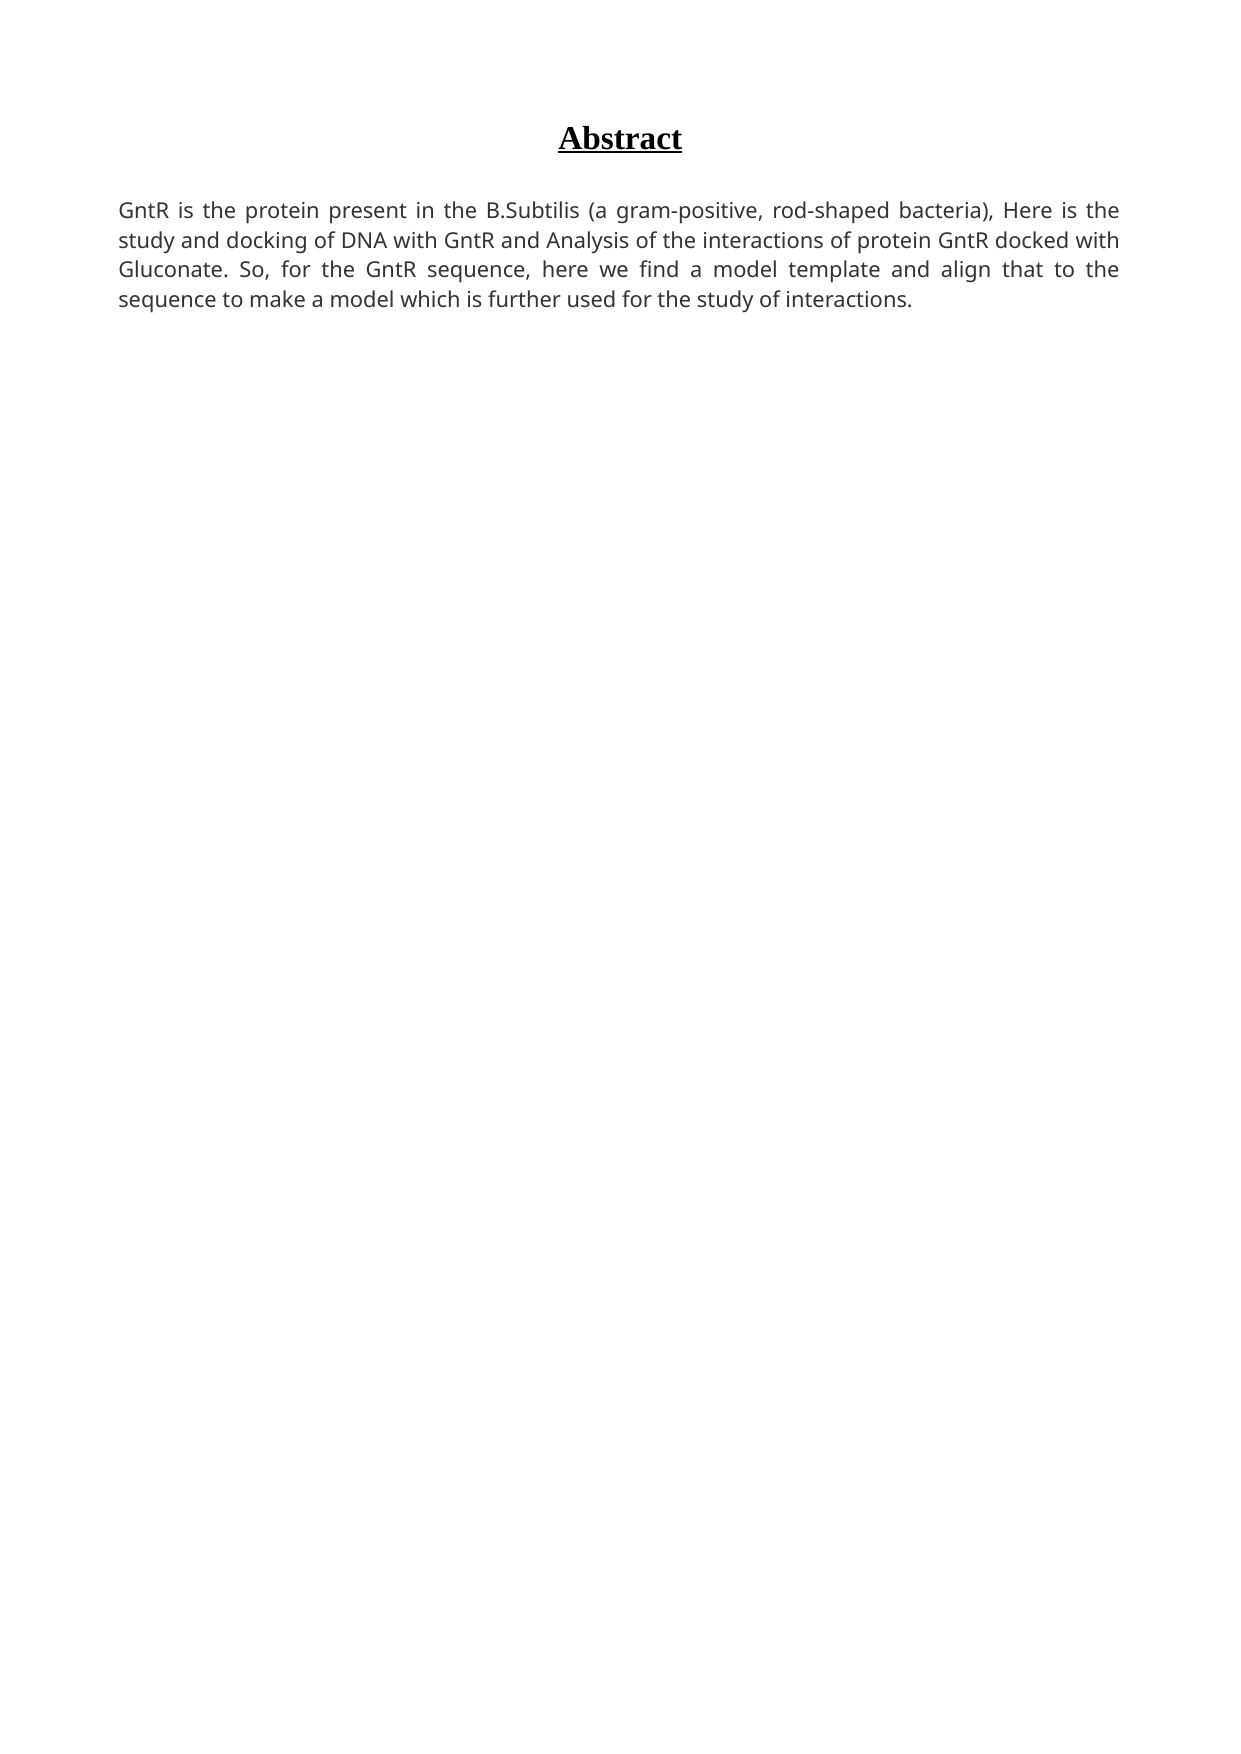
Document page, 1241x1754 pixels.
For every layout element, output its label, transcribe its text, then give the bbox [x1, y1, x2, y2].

text Abstract [118, 118, 1122, 156]
text GntR is the protein present in the B.Subtilis (a gram-positive, rod-shaped bacteria), Here is the study and docking of DNA with GntR and Analysis of the interactions of protein GntR docked with Gluconate. So, for the GntR sequence, here we find a model template and align that to the sequence to make a model which is further used for the study of interactions. [118, 195, 1122, 314]
